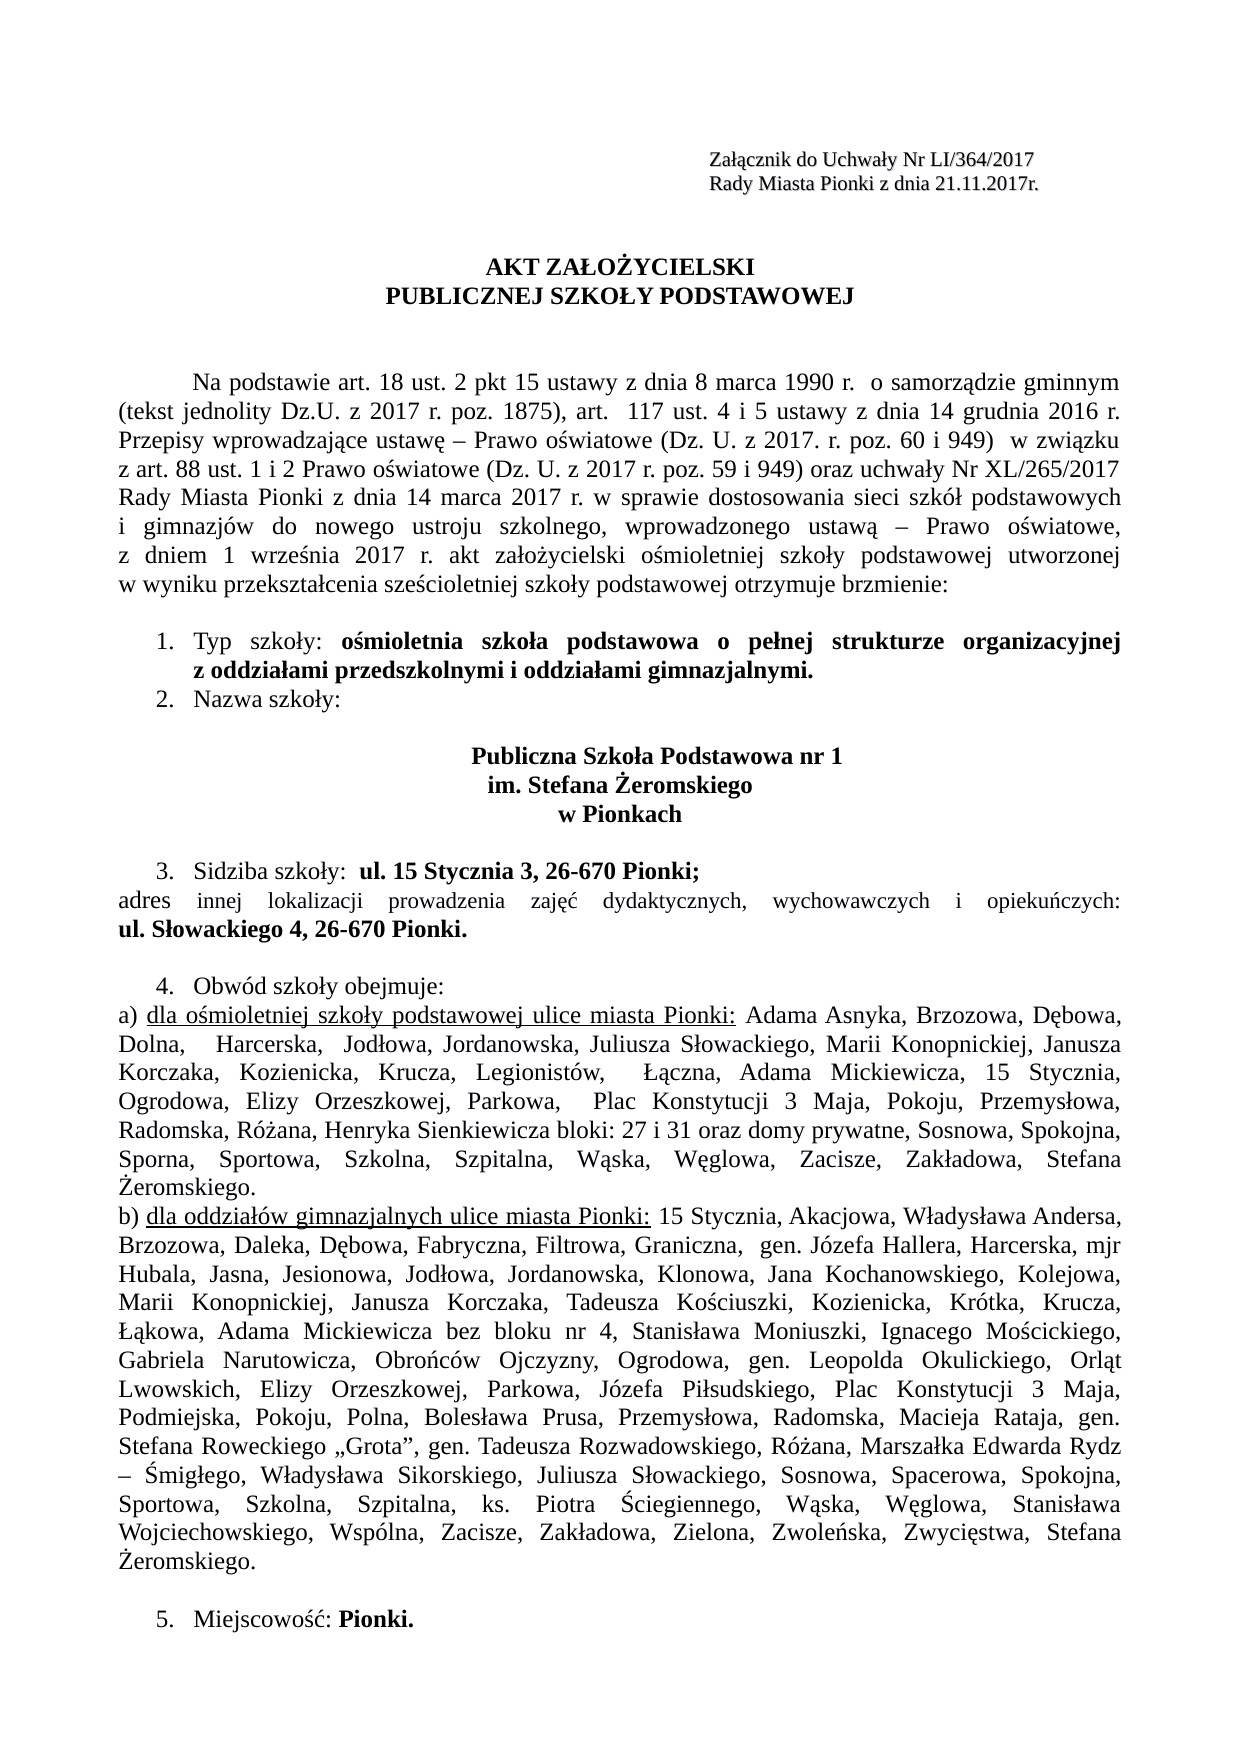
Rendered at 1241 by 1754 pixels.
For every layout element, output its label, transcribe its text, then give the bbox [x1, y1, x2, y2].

list Typ szkoły: ośmioletnia szkoła podstawowa o pełnej strukturze organizacyjnej z oddziałami przedszkolnymi i oddziałami gimnazjalnymi. [156, 626, 1122, 684]
text Załącznik do Uchwały Nr LI/364/2017 Rady Miasta Pionki z dnia 21.11.2017r. [118, 147, 1122, 195]
text a) dla ośmioletniej szkoły podstawowej ulice miasta Pionki: Adama Asnyka, Brzozowa, Dębowa, Dolna, Harcerska, Jodłowa, Jordanowska, Juliusza Słowackiego, Marii Konopnickiej, Janusza Korczaka, Kozienicka, Krucza, Legionistów, Łączna, Adama Mickiewicza, 15 Stycznia, Ogrodowa, Elizy Orzeszkowej, Parkowa, Plac Konstytucji 3 Maja, Pokoju, Przemysłowa, Radomska, Różana, Henryka Sienkiewicza bloki: 27 i 31 oraz domy prywatne, Sosnowa, Spokojna, Sporna, Sportowa, Szkolna, Szpitalna, Wąska, Węglowa, Zacisze, Zakładowa, Stefana Żeromskiego. [118, 1000, 1122, 1201]
text b) dla oddziałów gimnazjalnych ulice miasta Pionki: 15 Stycznia, Akacjowa, Władysława Andersa, Brzozowa, Daleka, Dębowa, Fabryczna, Filtrowa, Graniczna, gen. Józefa Hallera, Harcerska, mjr Hubala, Jasna, Jesionowa, Jodłowa, Jordanowska, Klonowa, Jana Kochanowskiego, Kolejowa, Marii Konopnickiej, Janusza Korczaka, Tadeusza Kościuszki, Kozienicka, Krótka, Krucza, Łąkowa, Adama Mickiewicza bez bloku nr 4, Stanisława Moniuszki, Ignacego Mościckiego, Gabriela Narutowicza, Obrońców Ojczyzny, Ogrodowa, gen. Leopolda Okulickiego, Orląt Lwowskich, Elizy Orzeszkowej, Parkowa, Józefa Piłsudskiego, Plac Konstytucji 3 Maja, Podmiejska, Pokoju, Polna, Bolesława Prusa, Przemysłowa, Radomska, Macieja Rataja, gen. Stefana Roweckiego „Grota”, gen. Tadeusza Rozwadowskiego, Różana, Marszałka Edwarda Rydz – Śmigłego, Władysława Sikorskiego, Juliusza Słowackiego, Sosnowa, Spacerowa, Spokojna, Sportowa, Szkolna, Szpitalna, ks. Piotra Ściegiennego, Wąska, Węglowa, Stanisława Wojciechowskiego, Wspólna, Zacisze, Zakładowa, Zielona, Zwoleńska, Zwycięstwa, Stefana Żeromskiego. [118, 1201, 1122, 1575]
text Publiczna Szkoła Podstawowa nr 1 [118, 741, 1122, 770]
text AKT ZAŁOŻYCIELSKI [118, 252, 1122, 281]
list Sidziba szkoły: ul. 15 Stycznia 3, 26-670 Pionki; [156, 856, 1122, 885]
list Nazwa szkoły: [156, 684, 1122, 712]
text im. Stefana Żeromskiego [118, 770, 1122, 799]
text PUBLICZNEJ SZKOŁY PODSTAWOWEJ [118, 281, 1122, 310]
text Na podstawie art. 18 ust. 2 pkt 15 ustawy z dnia 8 marca 1990 r. o samorządzie gminnym (tekst jednolity Dz.U. z 2017 r. poz. 1875), art. 117 ust. 4 i 5 ustawy z dnia 14 grudnia 2016 r. Przepisy wprowadzające ustawę – Prawo oświatowe (Dz. U. z 2017. r. poz. 60 i 949) w związku z art. 88 ust. 1 i 2 Prawo oświatowe (Dz. U. z 2017 r. poz. 59 i 949) oraz uchwały Nr XL/265/2017 Rady Miasta Pionki z dnia 14 marca 2017 r. w sprawie dostosowania sieci szkół podstawowych i gimnazjów do nowego ustroju szkolnego, wprowadzonego ustawą – Prawo oświatowe, z dniem 1 września 2017 r. akt założycielski ośmioletniej szkoły podstawowej utworzonej w wyniku przekształcenia sześcioletniej szkoły podstawowej otrzymuje brzmienie: [118, 367, 1122, 597]
list Obwód szkoły obejmuje: [156, 971, 1122, 1000]
text adres innej lokalizacji prowadzenia zajęć dydaktycznych, wychowawczych i opiekuńczych: ul. Słowackiego 4, 26-670 Pionki. [118, 885, 1122, 942]
list Miejscowość: Pionki. [156, 1604, 1122, 1632]
text w Pionkach [118, 799, 1122, 827]
